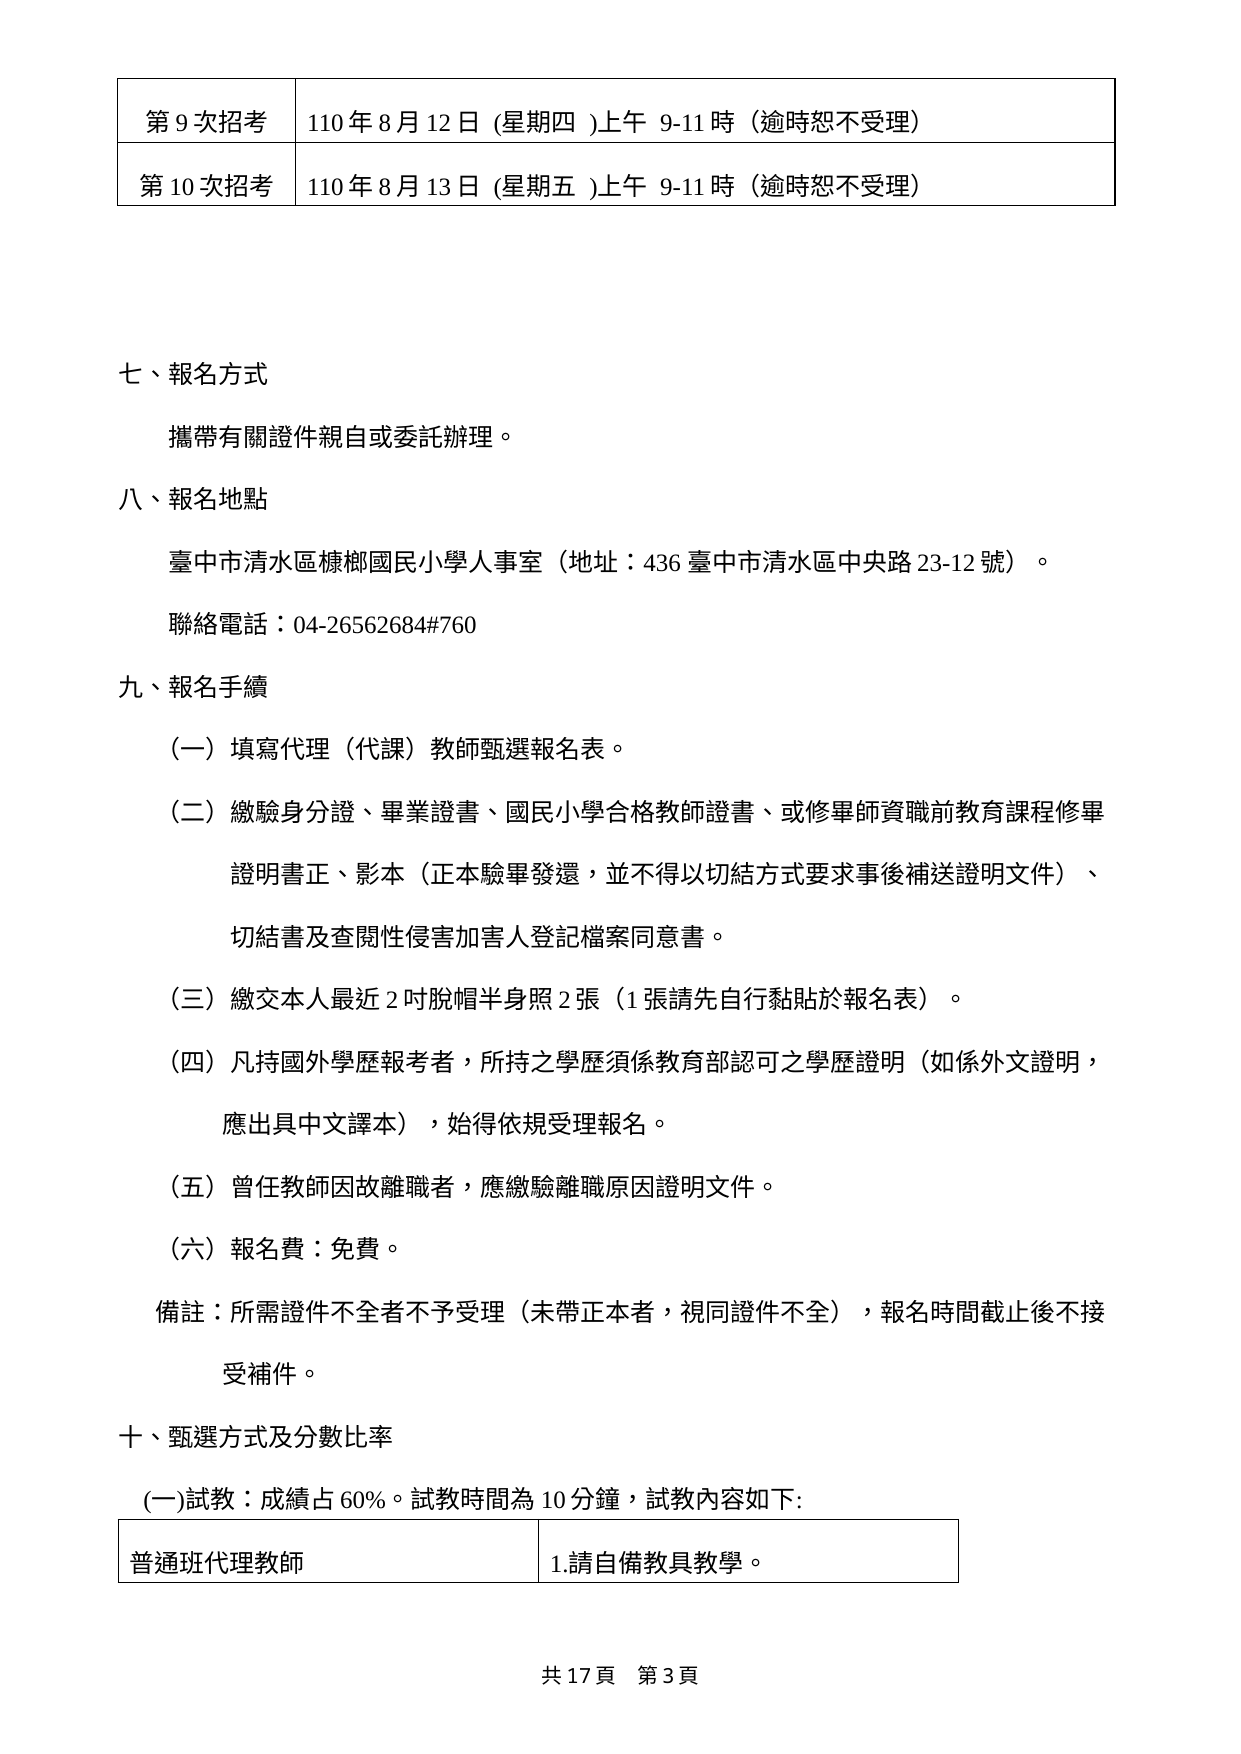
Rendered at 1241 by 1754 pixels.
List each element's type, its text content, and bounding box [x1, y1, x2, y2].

table_cell 第10次招考 [118, 143, 295, 205]
text （六）報名費：免費。 [156, 1206, 1122, 1269]
text （二）繳驗身分證、畢業證書、國民小學合格教師證書、或修畢師資職前教育課程修畢證明書正、影本（正本驗畢發還，並不得以切結方式要求事後補送證明文件）、切結書及查閱性侵害加害人登記檔案同意書。 [156, 769, 1122, 956]
table_cell 110年8月13日 (星期五 )上午 9-11時（逾時恕不受理） [296, 143, 1114, 205]
text 七、報名方式 攜帶有關證件親自或委託辦理。 [118, 331, 1122, 456]
table_cell 110年8月12日 (星期四 )上午 9-11時（逾時恕不受理） [296, 79, 1114, 142]
text （三）繳交本人最近2吋脫帽半身照2張（1張請先自行黏貼於報名表）。 [156, 956, 1122, 1019]
text 備註：所需證件不全者不予受理（未帶正本者，視同證件不全），報名時間截止後不接受補件。 [156, 1269, 1122, 1394]
table_header 普通班代理教師 [119, 1520, 538, 1582]
text （五）曾任教師因故離職者，應繳驗離職原因證明文件。 [156, 1144, 1122, 1206]
table_cell 第9次招考 [118, 79, 295, 142]
text 十、甄選方式及分數比率 [118, 1394, 1122, 1456]
text 九、報名手續 [118, 644, 1122, 706]
text 八、報名地點 臺中市清水區槺榔國民小學人事室（地址：436 臺中市清水區中央路23-12號）。 [118, 456, 1122, 581]
text (一)試教：成績占60%。試教時間為10分鐘，試教內容如下: [118, 1456, 1122, 1519]
text （一）填寫代理（代課）教師甄選報名表。 [118, 706, 1122, 769]
text 聯絡電話：04-26562684#760 [168, 581, 1122, 644]
text （四）凡持國外學歷報考者，所持之學歷須係教育部認可之學歷證明（如係外文證明，應出具中文譯本），始得依規受理報名。 [156, 1019, 1122, 1144]
table_header 1.請自備教具教學。 [539, 1520, 958, 1582]
